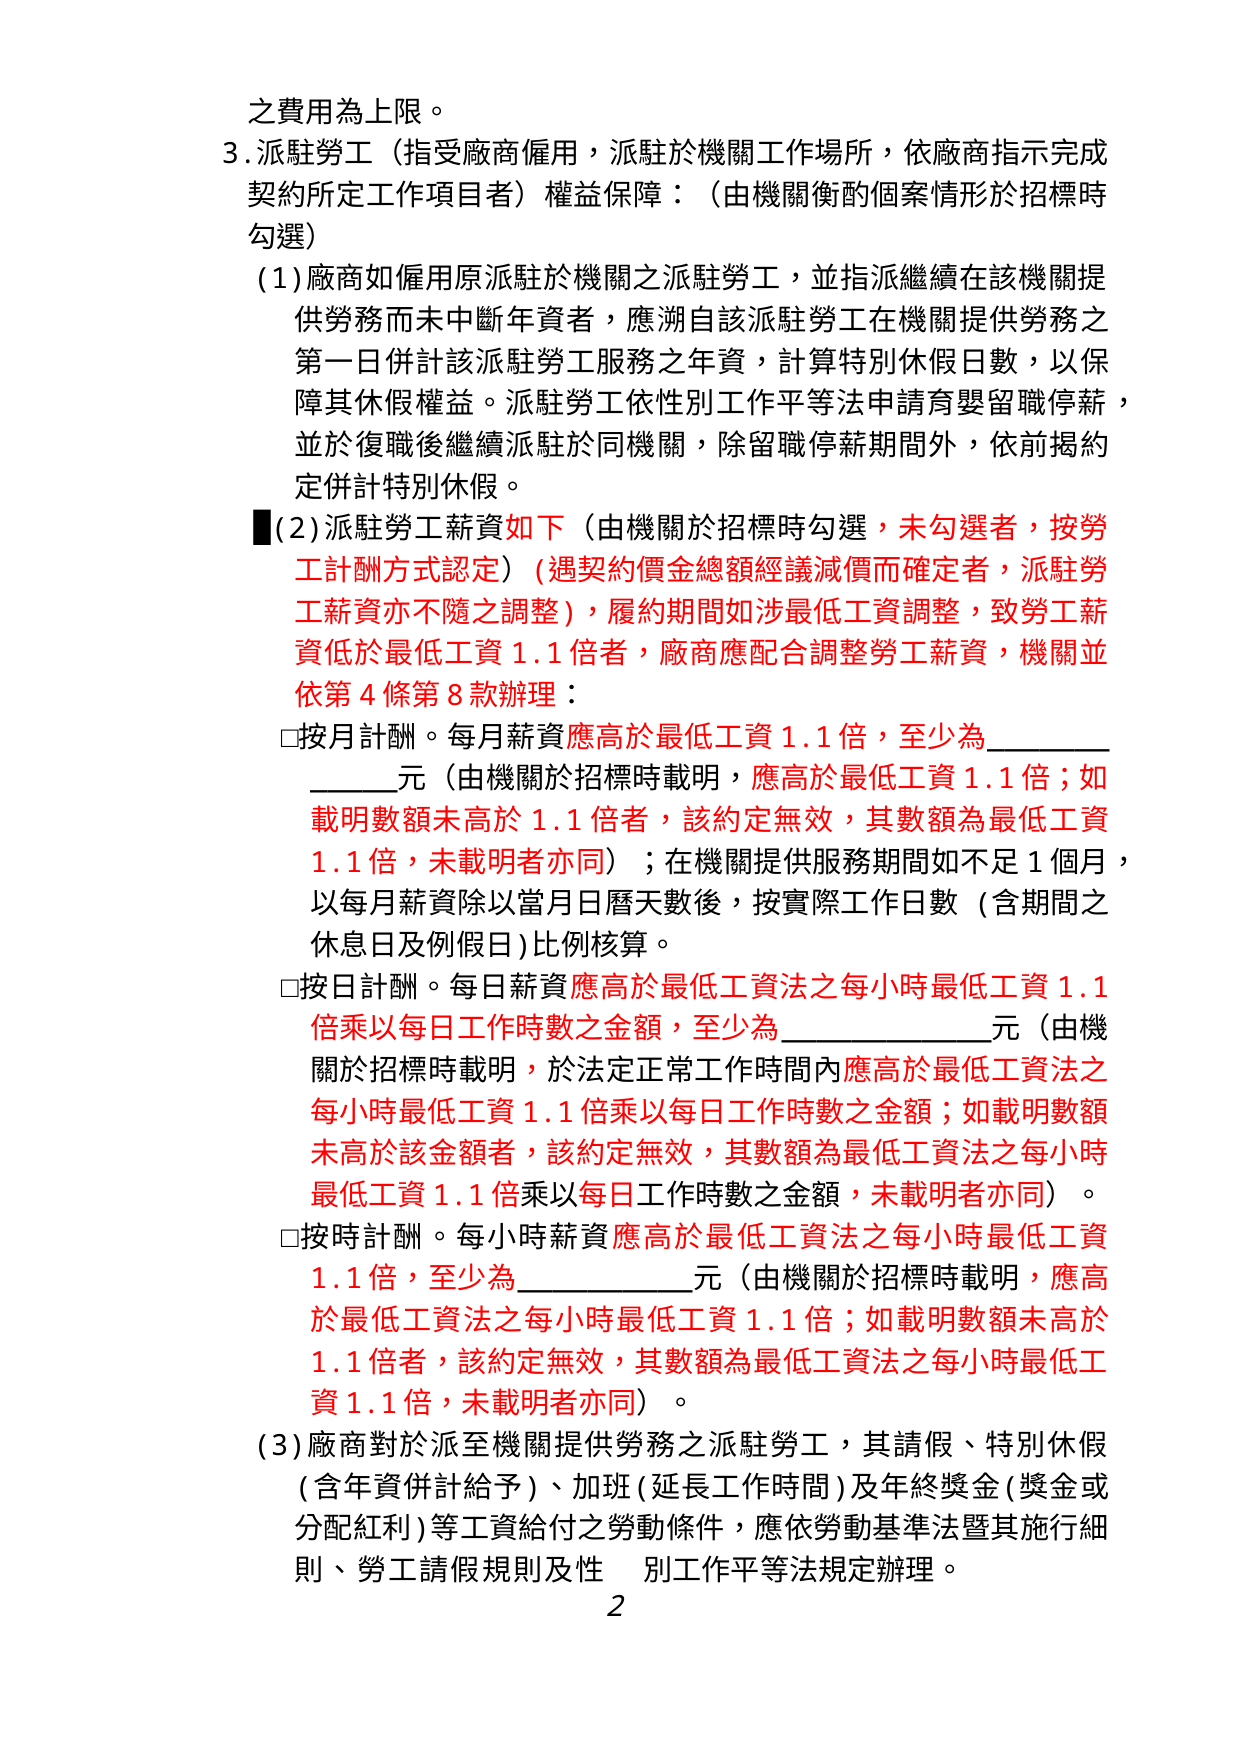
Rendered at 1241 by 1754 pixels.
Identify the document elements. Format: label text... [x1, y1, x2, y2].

text □按時計酬。每小時薪資應高於最低工資法之每小時最低工資1.1倍，至少為__________元（由機關於招標時載明，應高於最低工資法之每小時最低工資1.1倍；如載明數額未高於1.1倍者，該約定無效，其數額為最低工資法之每小時最低工資1.1倍，未載明者亦同）。 [281, 1214, 1109, 1422]
text □按月計酬。每月薪資應高於最低工資1.1倍，至少為____________元（由機關於招標時載明，應高於最低工資1.1倍；如載明數額未高於1.1倍者，該約定無效，其數額為最低工資1.1倍，未載明者亦同）；在機關提供服務期間如不足1個月，以每月薪資除以當月日曆天數後，按實際工作日數 (含期間之休息日及例假日)比例核算。 [281, 714, 1109, 964]
text (1)廠商如僱用原派駐於機關之派駐勞工，並指派繼續在該機關提供勞務而未中斷年資者，應溯自該派駐勞工在機關提供勞務之第一日併計該派駐勞工服務之年資，計算特別休假日數，以保障其休假權益。派駐勞工依性別工作平等法申請育嬰留職停薪，並於復職後繼續派駐於同機關，除留職停薪期間外，依前揭約定併計特別休假。 [253, 255, 1109, 505]
text █(2)派駐勞工薪資如下（由機關於招標時勾選，未勾選者，按勞工計酬方式認定）(遇契約價金總額經議減價而確定者，派駐勞工薪資亦不隨之調整)，履約期間如涉最低工資調整，致勞工薪資低於最低工資1.1倍者，廠商應配合調整勞工薪資，機關並依第4條第8款辦理： [253, 505, 1109, 714]
text 之費用為上限。 [221, 89, 1109, 130]
text (3)廠商對於派至機關提供勞務之派駐勞工，其請假、特別休假(含年資併計給予)、加班(延長工作時間)及年終獎金(獎金或分配紅利)等工資給付之勞動條件，應依勞動基準法暨其施行細則、勞工請假規則及性別工作平等法規定辦理。 [253, 1422, 1109, 1589]
text □按日計酬。每日薪資應高於最低工資法之每小時最低工資1.1倍乘以每日工作時數之金額，至少為____________元（由機關於招標時載明，於法定正常工作時間內應高於最低工資法之每小時最低工資1.1倍乘以每日工作時數之金額；如載明數額未高於該金額者，該約定無效，其數額為最低工資法之每小時最低工資1.1倍乘以每日工作時數之金額，未載明者亦同）。 [281, 964, 1109, 1214]
text 3.派駐勞工（指受廠商僱用，派駐於機關工作場所，依廠商指示完成契約所定工作項目者）權益保障：（由機關衡酌個案情形於招標時勾選） [221, 130, 1109, 255]
